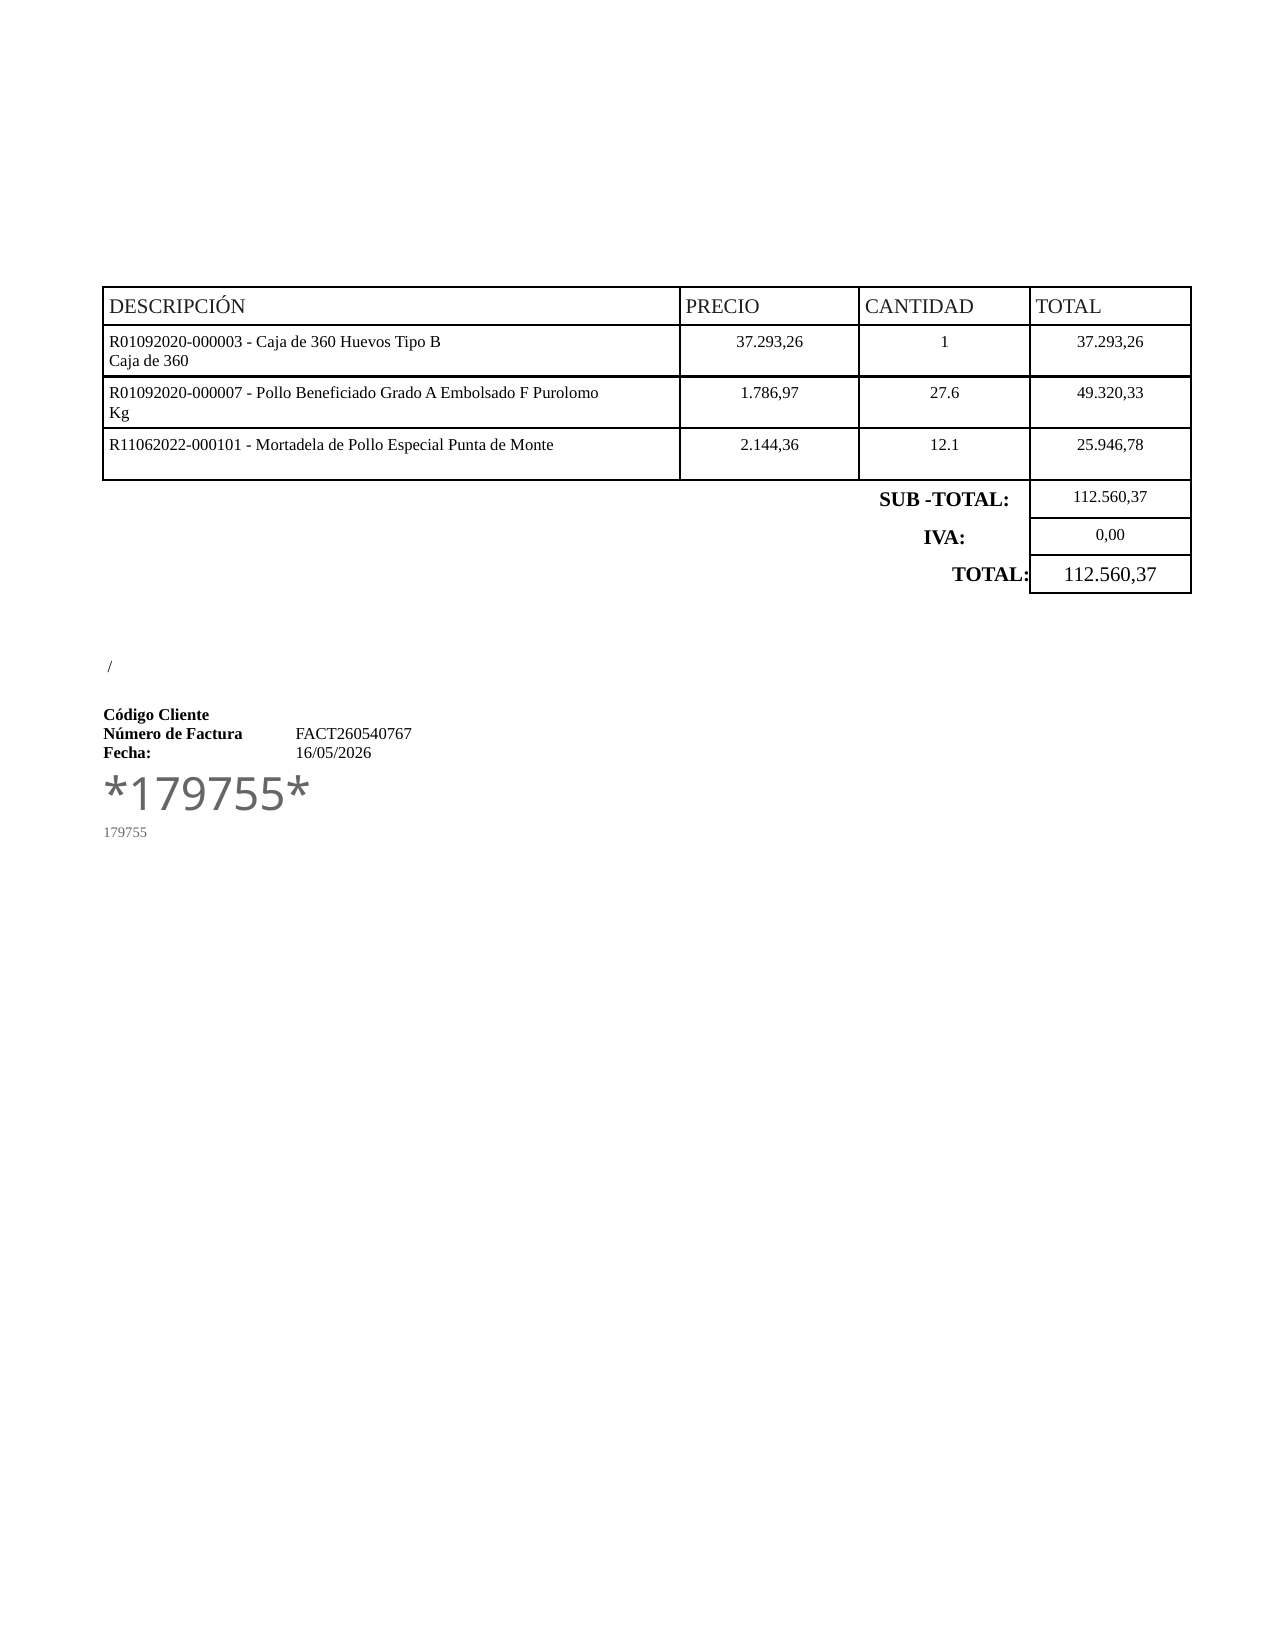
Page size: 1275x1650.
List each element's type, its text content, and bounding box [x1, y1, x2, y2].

table_cell SUB -TOTAL: [859, 481, 1029, 517]
table_cell 112.560,37 [1031, 556, 1190, 592]
table_cell 0,00 [1031, 519, 1190, 554]
table_header [103, 594, 858, 618]
table_header PRECIO [681, 288, 858, 323]
table_header DESCRIPCIÓN [104, 288, 679, 323]
table_cell [103, 481, 859, 592]
table_cell R01092020-000007 - Pollo Beneficiado Grado A Embolsado F Purolomo Kg [104, 378, 679, 427]
table_cell IVA: [859, 517, 1029, 554]
text *179755* [103, 762, 1137, 824]
table_cell 2.144,36 [681, 429, 858, 479]
table_cell 1.786,97 [681, 378, 858, 427]
table_cell [103, 618, 858, 637]
table_cell FACT260540767 [295, 724, 517, 743]
table_header CANTIDAD [860, 288, 1029, 323]
table_cell 37.293,26 [1031, 326, 1190, 375]
table_cell Fecha: [103, 743, 295, 762]
table_cell / [103, 656, 858, 676]
table_cell 37.293,26 [681, 326, 858, 375]
table_header [295, 704, 517, 723]
table_cell 27.6 [860, 378, 1029, 427]
table_cell 49.320,33 [1031, 378, 1190, 427]
table_header Código Cliente [103, 704, 295, 723]
table_cell R01092020-000003 - Caja de 360 Huevos Tipo B Caja de 360 [104, 326, 679, 375]
table_cell [103, 637, 858, 656]
table_cell Número de Factura [103, 724, 295, 743]
table_cell 12.1 [860, 429, 1029, 479]
table_cell 16/05/2026 [295, 743, 517, 762]
text 179755 [103, 824, 1137, 841]
table_cell R11062022-000101 - Mortadela de Pollo Especial Punta de Monte [104, 429, 679, 479]
table_cell 25.946,78 [1031, 429, 1190, 479]
table_header TOTAL [1031, 288, 1190, 323]
table_cell TOTAL: [859, 554, 1029, 592]
table_cell 1 [860, 326, 1029, 375]
table_cell 112.560,37 [1031, 481, 1190, 517]
